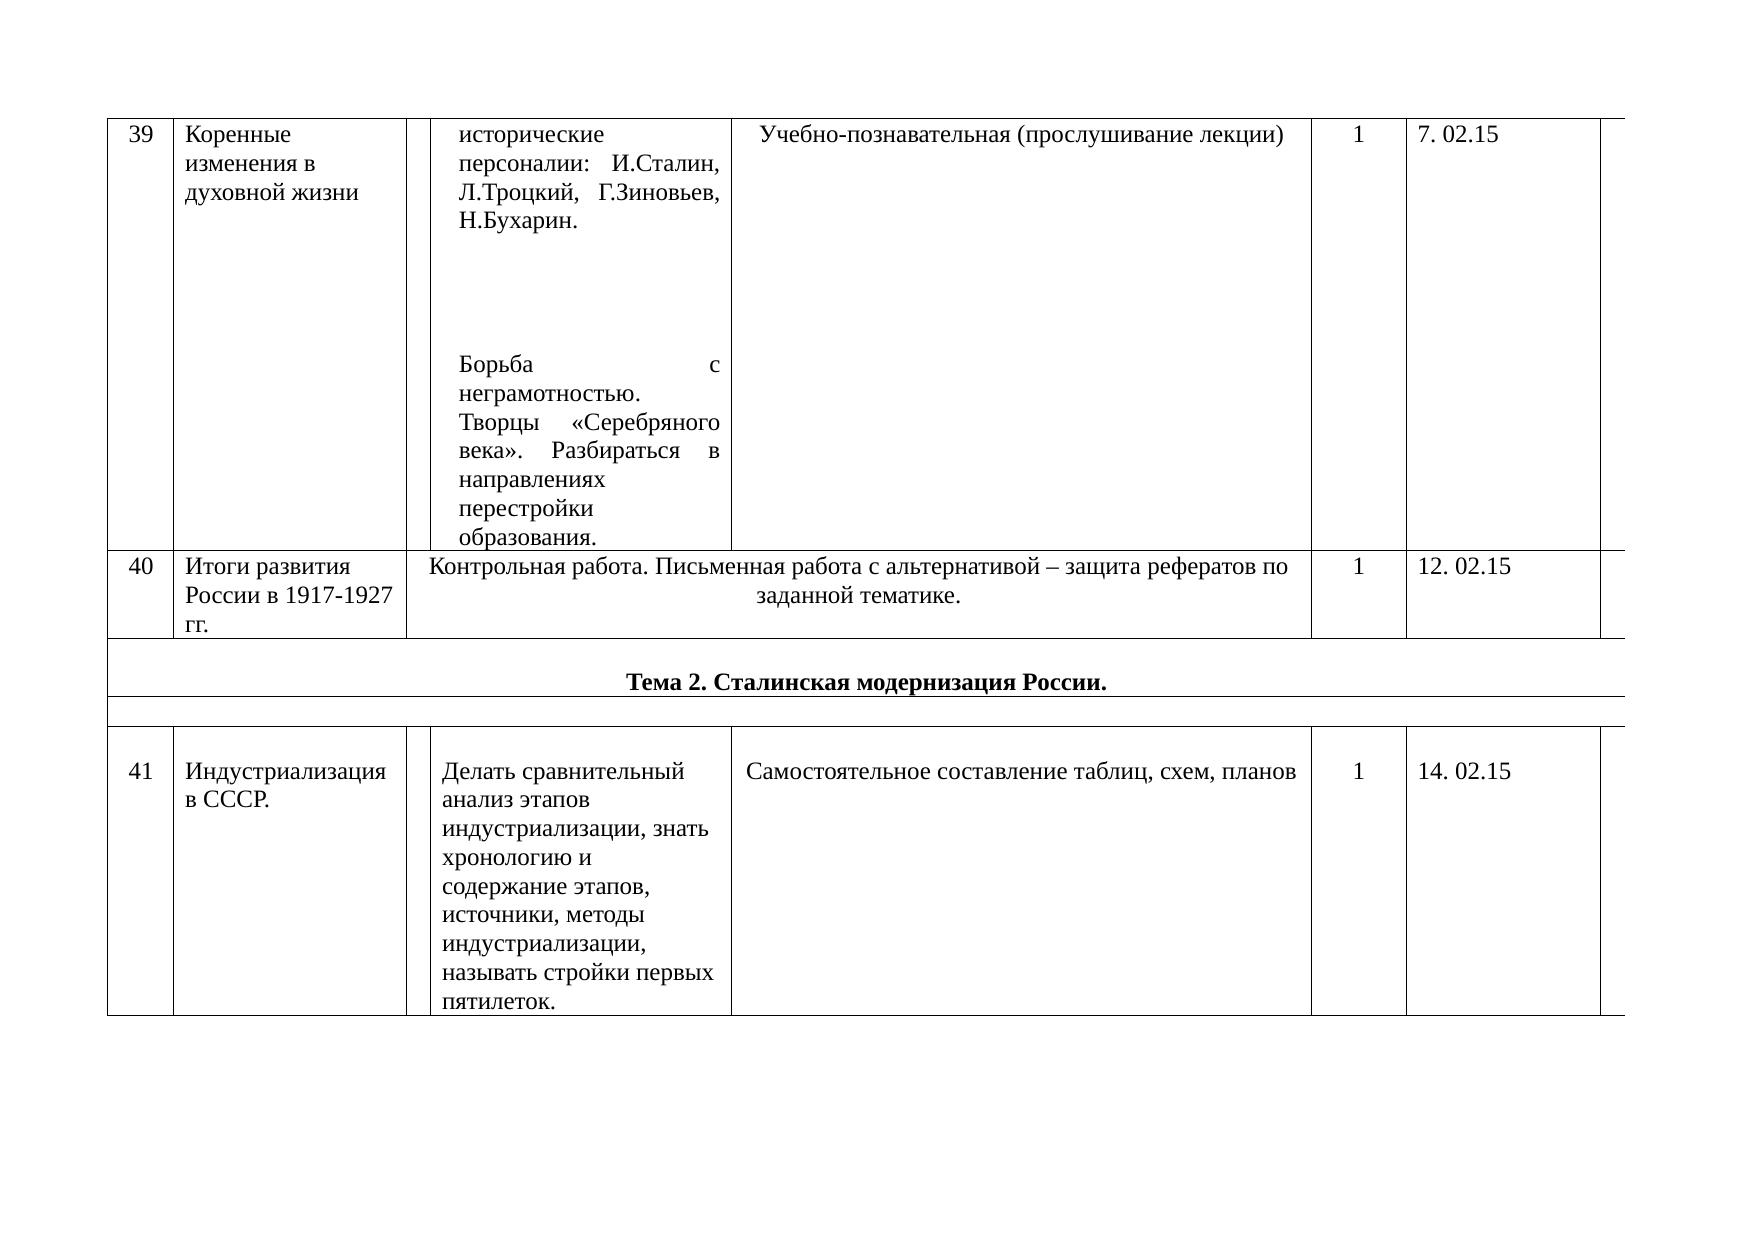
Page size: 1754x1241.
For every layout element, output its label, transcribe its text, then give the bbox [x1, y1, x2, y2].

table_cell 1 [1312, 727, 1406, 1014]
table_cell [407, 119, 430, 550]
table_cell Делать сравнительный анализ этапов индустриализации, знать хронологию и содержание этапов, источники, методы индустриализации, называть стройки первых пятилеток. [431, 727, 731, 1014]
table_cell Самостоятельное составление таблиц, схем, планов [732, 727, 1311, 1014]
table_cell Итоги развития России в 1917-1927 гг. [174, 551, 406, 638]
table_cell 41 [108, 727, 173, 1014]
table_cell 1 [1312, 119, 1406, 550]
table_cell 12. 02.15 [1407, 551, 1600, 638]
table_cell Коренные изменения в духовной жизни [174, 119, 406, 550]
table_cell Контрольная работа. Письменная работа с альтернативой – защита рефератов по заданной тематике. [407, 551, 1311, 638]
table_cell исторические персоналии: И.Сталин, Л.Троцкий, Г.Зиновьев, Н.Бухарин. Борьба с неграмотностью. Творцы «Серебряного века». Разбираться в направлениях перестройки образования. [431, 119, 731, 550]
table_cell Индустриализация в СССР. [174, 727, 406, 1014]
table_cell [1601, 551, 1625, 638]
table_cell [1601, 727, 1625, 1014]
table_cell [407, 727, 430, 1014]
table_cell 39 [108, 119, 173, 550]
table_cell 40 [108, 551, 173, 638]
table_cell Учебно-познавательная (прослушивание лекции) [732, 119, 1311, 550]
table_cell [108, 697, 1625, 726]
table_cell 1 [1312, 551, 1406, 638]
table_cell 7. 02.15 [1407, 119, 1600, 550]
table_cell Тема 2. Сталинская модернизация России. [108, 639, 1625, 696]
table_cell [1601, 119, 1625, 550]
table_cell 14. 02.15 [1407, 727, 1600, 1014]
